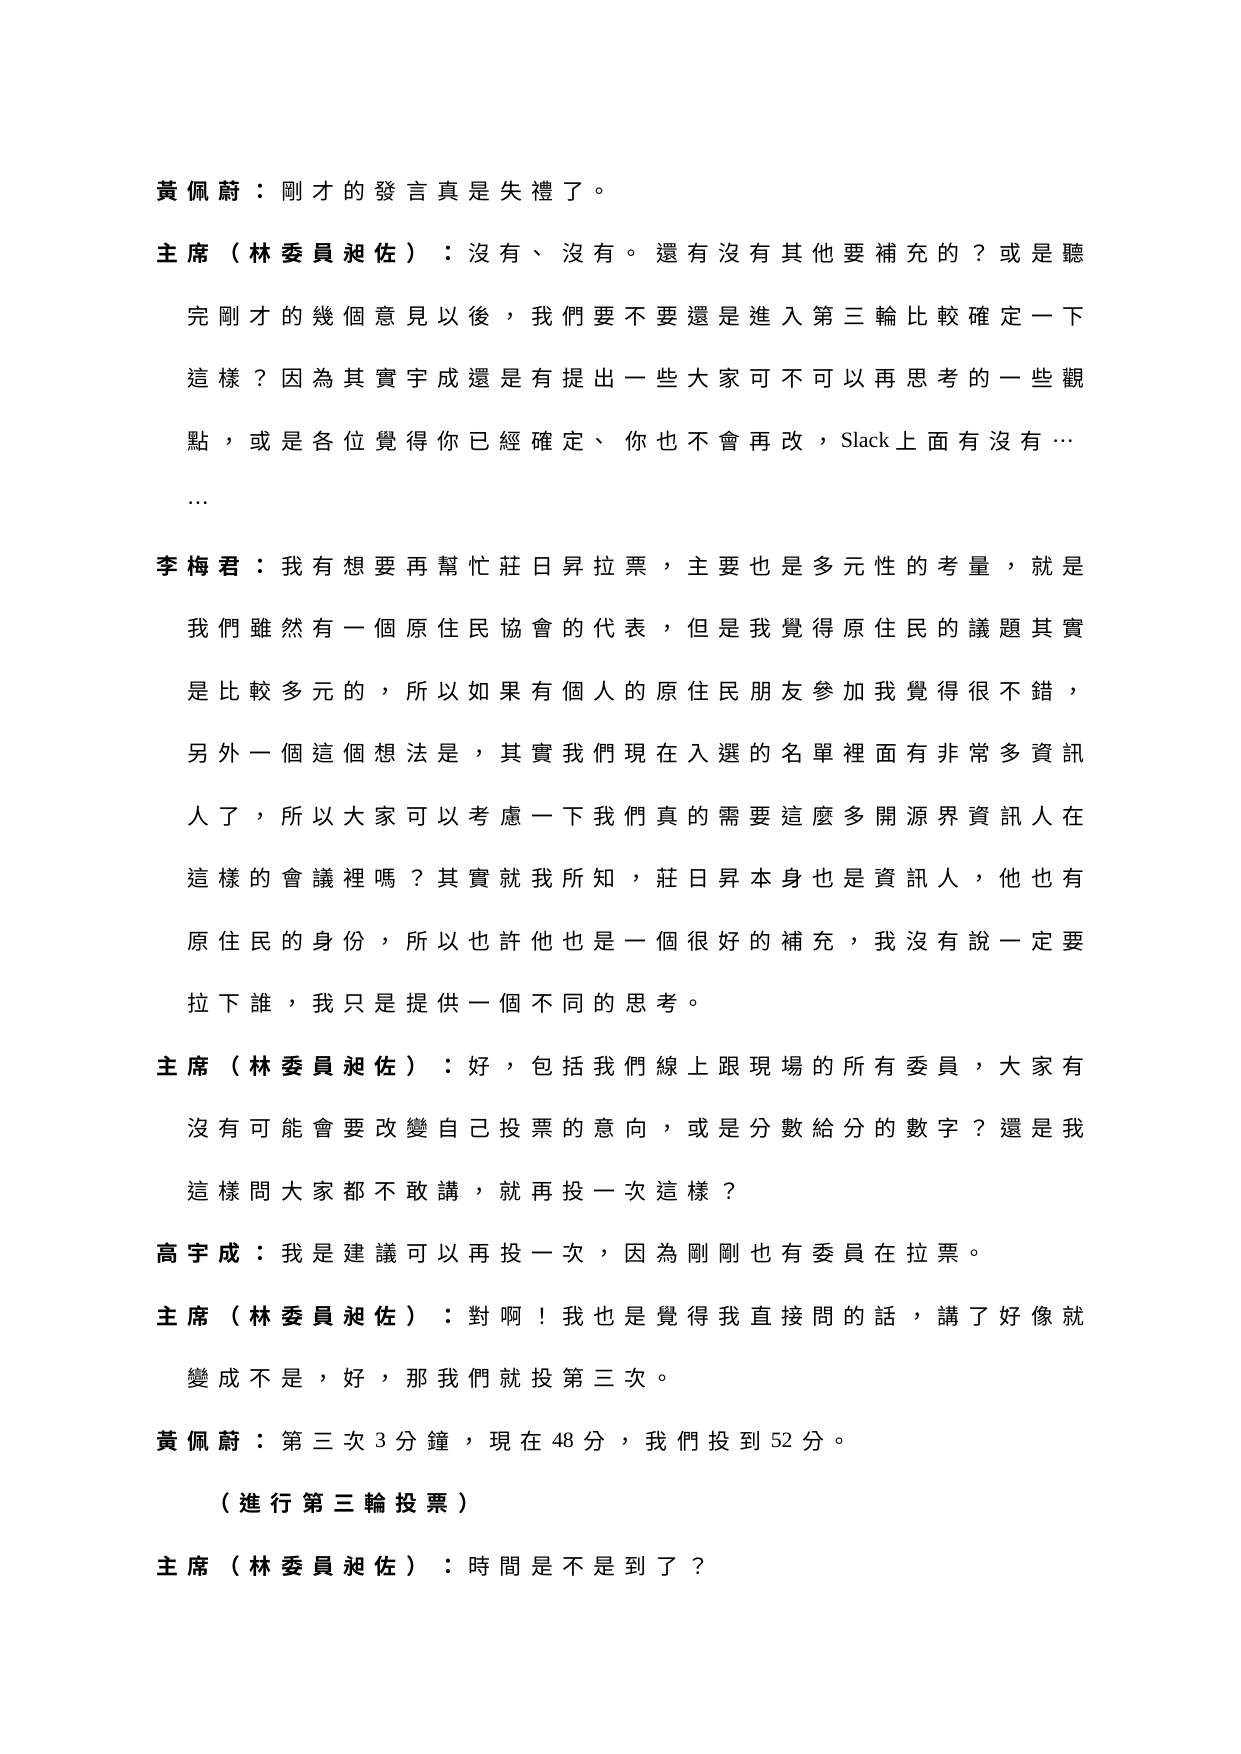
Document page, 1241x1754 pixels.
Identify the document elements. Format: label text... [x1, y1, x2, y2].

text （進行第三輪投票） [173, 1471, 1089, 1533]
text 主席（林委員昶佐）：好，包括我們線上跟現場的所有委員，大家有沒有可能會要改變自己投票的意向，或是分數給分的數字？還是我這樣問大家都不敢講，就再投一次這樣？ [151, 1033, 1089, 1221]
text 主席（林委員昶佐）：對啊！我也是覺得我直接問的話，講了好像就變成不是，好，那我們就投第三次。 [151, 1283, 1089, 1408]
text 李梅君：我有想要再幫忙莊日昇拉票，主要也是多元性的考量，就是我們雖然有一個原住民協會的代表，但是我覺得原住民的議題其實是比較多元的，所以如果有個人的原住民朋友參加我覺得很不錯，另外一個這個想法是，其實我們現在入選的名單裡面有非常多資訊人了，所以大家可以考慮一下我們真的需要這麼多開源界資訊人在這樣的會議裡嗎？其實就我所知，莊日昇本身也是資訊人，他也有原住民的身份，所以也許他也是一個很好的補充，我沒有說一定要拉下誰，我只是提供一個不同的思考。 [151, 533, 1089, 1033]
text 高宇成：我是建議可以再投一次，因為剛剛也有委員在拉票。 [151, 1221, 1089, 1283]
text 黃佩蔚：剛才的發言真是失禮了。 [151, 158, 1089, 221]
text 黃佩蔚：第三次3分鐘，現在48分，我們投到52分。 [151, 1408, 1089, 1471]
text 主席（林委員昶佐）：時間是不是到了？ [151, 1533, 1089, 1596]
text 主席（林委員昶佐）：沒有、沒有。還有沒有其他要補充的？或是聽完剛才的幾個意見以後，我們要不要還是進入第三輪比較確定一下這樣？因為其實宇成還是有提出一些大家可不可以再思考的一些觀點，或是各位覺得你已經確定、你也不會再改，Slack上面有沒有…… [151, 221, 1089, 533]
